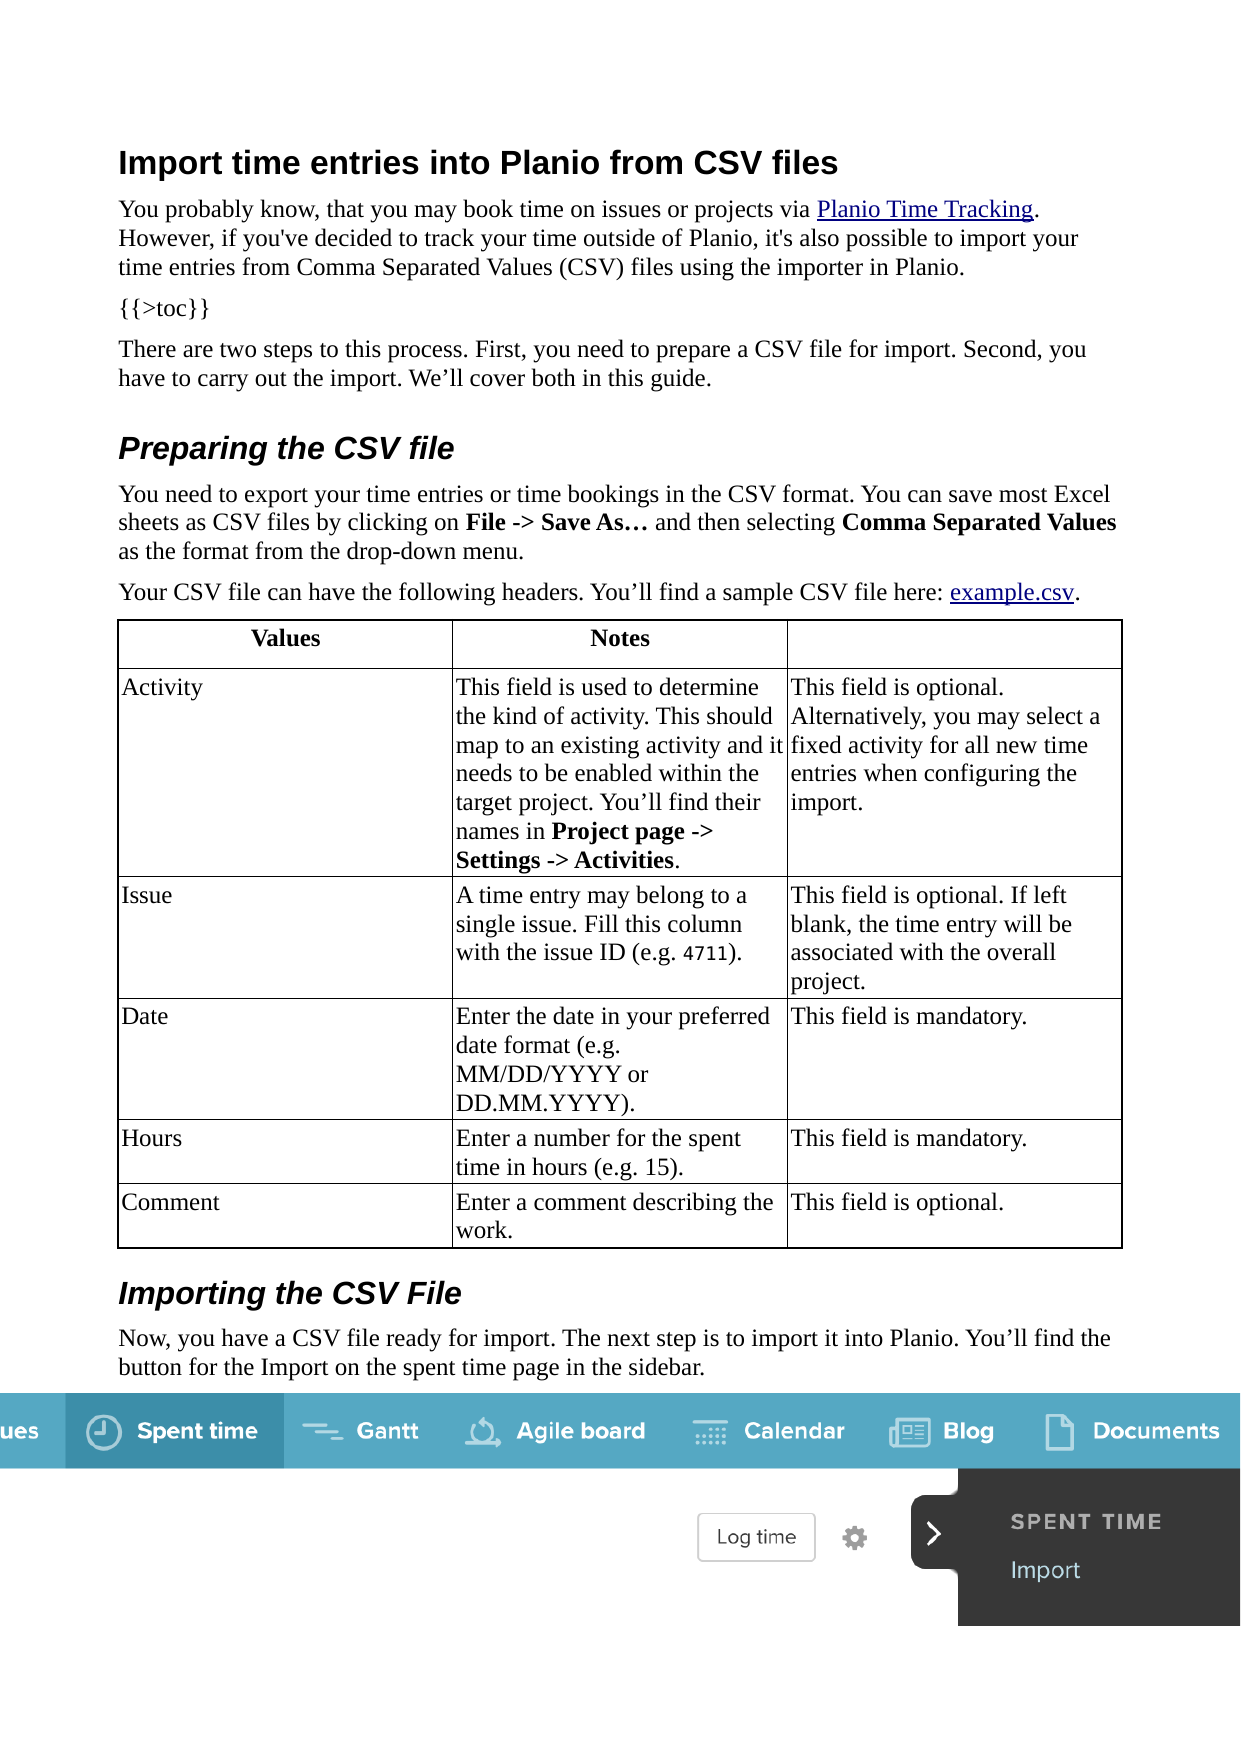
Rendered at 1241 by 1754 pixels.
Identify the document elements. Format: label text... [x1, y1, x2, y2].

table_cell Enter the date in your preferred date format (e.g. MM/DD/YYYY or DD.MM.YYYY). [453, 999, 787, 1119]
table_cell Date [119, 999, 452, 1119]
table_cell Enter a number for the spent time in hours (e.g. 15). [453, 1120, 787, 1183]
table_cell This field is optional. If left blank, the time entry will be associated with the overall project. [788, 877, 1121, 998]
table_cell Issue [119, 877, 452, 998]
table_cell Enter a comment describing the work. [453, 1184, 787, 1247]
table_cell This field is optional. Alternatively, you may select a fixed activity for all new time entries when configuring the import. [788, 669, 1121, 876]
table_header [788, 621, 1121, 667]
table_header Values [119, 621, 452, 667]
table_cell Activity [119, 669, 452, 876]
table_cell A time entry may belong to a single issue. Fill this column with the issue ID (e.g. 4711). [453, 877, 787, 998]
table_header Notes [453, 621, 787, 667]
table_cell This field is mandatory. [788, 999, 1121, 1119]
picture [0, 1393, 1241, 1626]
text There are two steps to this process. First, you need to prepare a CSV file for import. Second, you have to carry out the import. We’ll cover both in this guide. [118, 334, 1122, 392]
text You probably know, that you may book time on issues or projects via Planio Time Tracking. However, if you've decided to track your time outside of Planio, it's also possible to import your time entries from Comma Separated Values (CSV) files using the importer in Planio. [118, 194, 1122, 281]
text You need to export your time entries or time bookings in the CSV format. You can save most Excel sheets as CSV files by clicking on File -> Save As… and then selecting Comma Separated Values as the format from the drop-down menu. [118, 479, 1122, 565]
text Now, you have a CSV file ready for import. The next step is to import it into Planio. You’ll find the button for the Import on the spent time page in the sidebar. [118, 1323, 1122, 1381]
subtitle Importing the CSV File [118, 1274, 1122, 1311]
text Your CSV file can have the following headers. You’ll find a sample CSV file here: example.csv. [118, 577, 1122, 606]
subtitle Preparing the CSV file [118, 429, 1122, 466]
text {{>toc}} [118, 293, 1122, 322]
table_cell Comment [119, 1184, 452, 1247]
table_cell This field is used to determine the kind of activity. This should map to an existing activity and it needs to be enabled within the target project. You’ll find their names in Project page -> Settings -> Activities. [453, 669, 787, 876]
table_cell Hours [119, 1120, 452, 1183]
table_cell This field is mandatory. [788, 1120, 1121, 1183]
subtitle Import time entries into Planio from CSV files [118, 143, 1122, 182]
table_cell This field is optional. [788, 1184, 1121, 1247]
